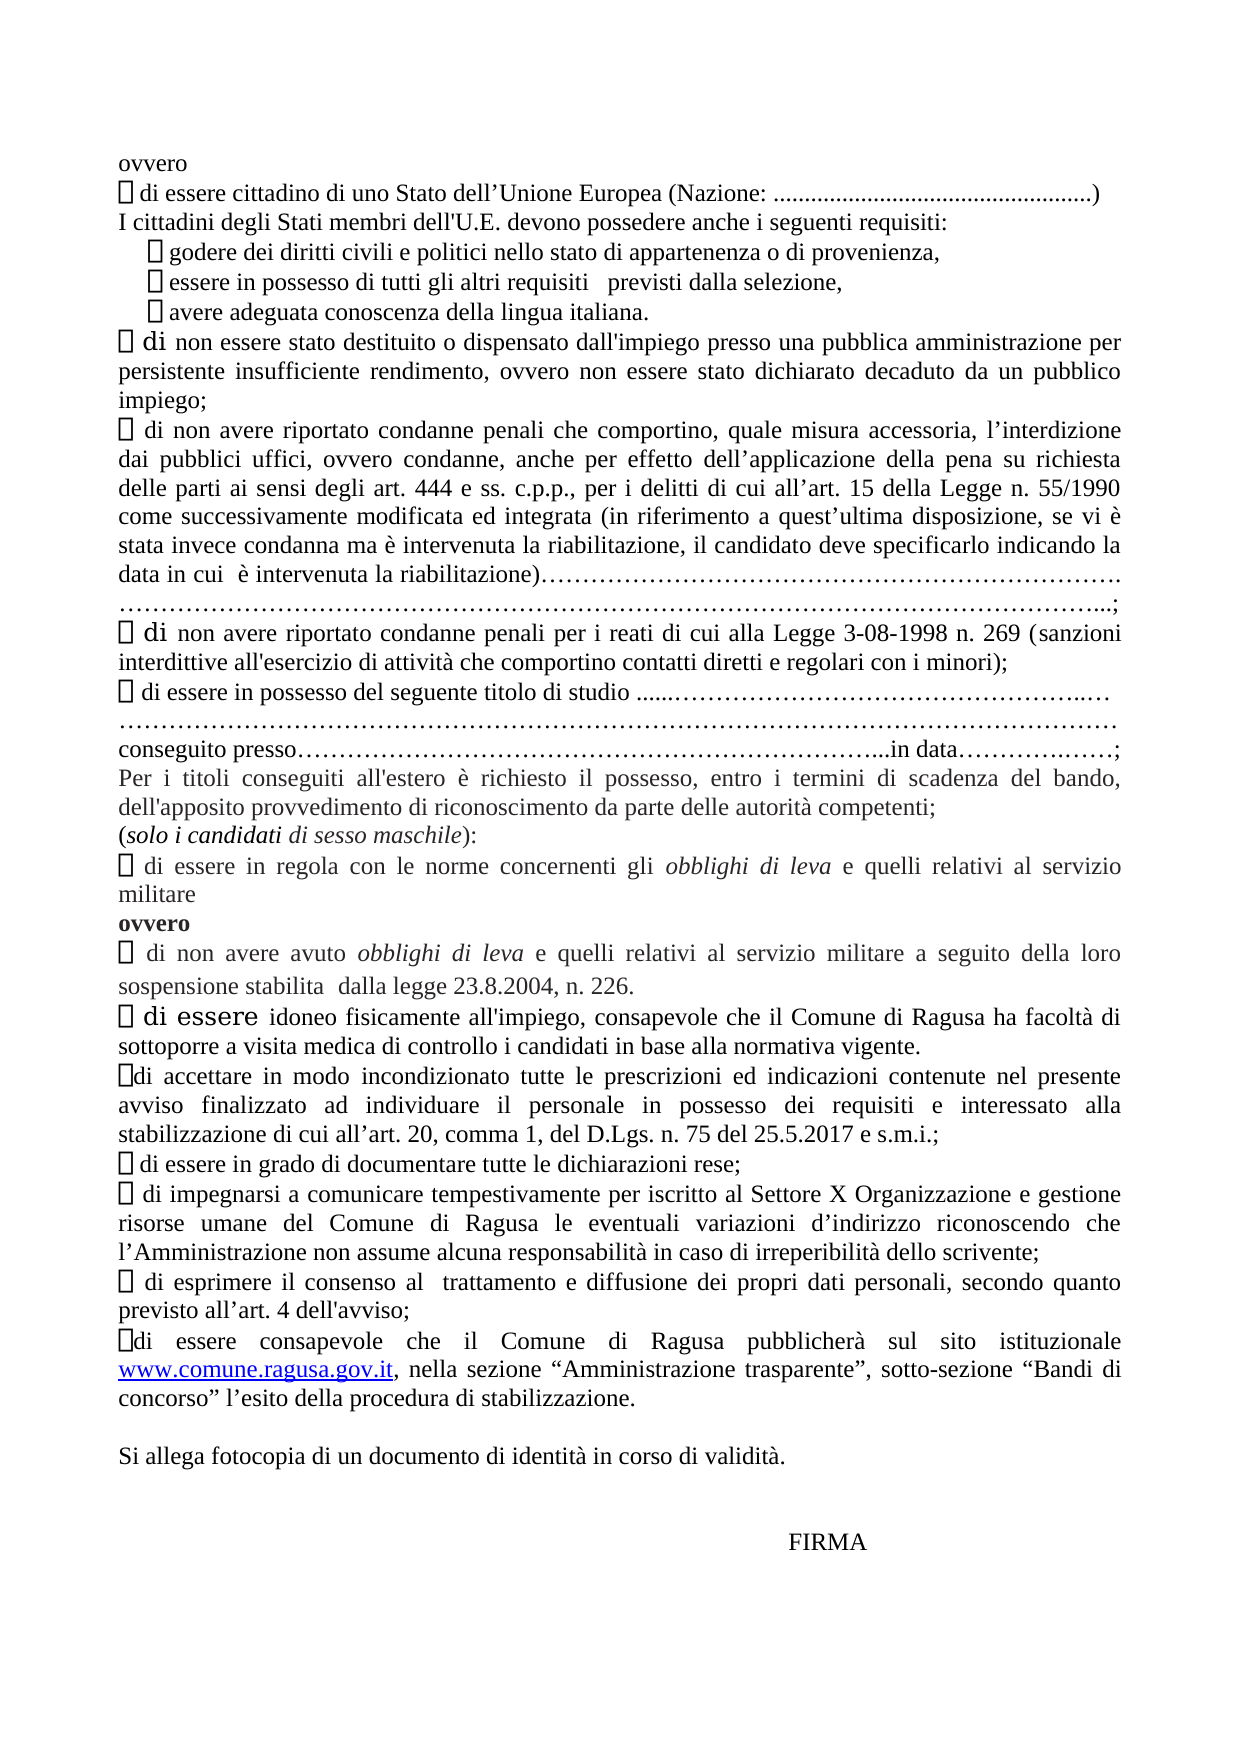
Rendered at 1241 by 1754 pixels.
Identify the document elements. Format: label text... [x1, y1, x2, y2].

text ⎕di accettare in modo incondizionato tutte le prescrizioni ed indicazioni contenute nel presente avviso finalizzato ad individuare il personale in possesso dei requisiti e interessato alla stabilizzazione di cui all’art. 20, comma 1, del D.Lgs. n. 75 del 25.5.2017 e s.m.i.; [118, 1060, 1122, 1147]
text ovvero [118, 908, 1122, 937]
text ⎕ di impegnarsi a comunicare tempestivamente per iscritto al Settore X Organizzazione e gestione risorse umane del Comune di Ragusa le eventuali variazioni d’indirizzo riconoscendo che l’Amministrazione non assume alcuna responsabilità in caso di irreperibilità dello scrivente; [118, 1178, 1122, 1265]
text Per i titoli conseguiti all'estero è richiesto il possesso, entro i termini di scadenza del bando, dell'apposito provvedimento di riconoscimento da parte delle autorità competenti; [118, 763, 1122, 821]
text ⎕ di non avere riportato condanne penali che comportino, quale misura accessoria, l’interdizione dai pubblici uffici, ovvero condanne, anche per effetto dell’applicazione della pena su richiesta delle parti ai sensi degli art. 444 e ss. c.p.p., per i delitti di cui all’art. 15 della Legge n. 55/1990 come successivamente modificata ed integrata (in riferimento a quest’ultima disposizione, se vi è stata invece condanna ma è intervenuta la riabilitazione, il candidato deve specificarlo indicando la data in cui è intervenuta la riabilitazione)……………………………………………………………. ………………………………………………………………………………………………………...; [118, 414, 1122, 616]
text ⎕ di non avere avuto obblighi di leva e quelli relativi al servizio militare a seguito della loro sospensione stabilita dalla legge 23.8.2004, n. 226. [118, 937, 1122, 1001]
text ⎕ di non essere stato destituito o dispensato dall'impiego presso una pubblica amministrazione per persistente insufficiente rendimento, ovvero non essere stato dichiarato decaduto da un pubblico impiego; [118, 326, 1122, 414]
text FIRMA [708, 1527, 1122, 1556]
text ⎕ di essere in regola con le norme concernenti gli obblighi di leva e quelli relativi al servizio militare [118, 849, 1122, 908]
text ⎕ di essere cittadino di uno Stato dell’Unione Europea (Nazione: ...................................................) [118, 176, 1122, 207]
text ⎕ di essere idoneo fisicamente all'impiego, consapevole che il Comune di Ragusa ha facoltà di sottoporre a visita medica di controllo i candidati in base alla normativa vigente. [118, 1001, 1122, 1060]
text ⎕ di non avere riportato condanne penali per i reati di cui alla Legge 3-08-1998 n. 269 (sanzioni interdittive all'esercizio di attività che comportino contatti diretti e regolari con i minori); [118, 616, 1122, 675]
text ⎕ di esprimere il consenso al trattamento e diffusione dei propri dati personali, secondo quanto previsto all’art. 4 dell'avviso; [118, 1265, 1122, 1324]
text ⎕ godere dei diritti civili e politici nello stato di appartenenza o di provenienza, [148, 235, 1122, 266]
text ⎕ di essere in grado di documentare tutte le dichiarazioni rese; [118, 1147, 1122, 1178]
text ⎕ di essere in possesso del seguente titolo di studio ......…………………………………………..… [118, 675, 1122, 706]
text I cittadini degli Stati membri dell'U.E. devono possedere anche i seguenti requisiti: [118, 207, 1122, 235]
text ⎕ essere in possesso di tutti gli altri requisiti previsti dalla selezione, [148, 266, 1122, 296]
text ovvero [118, 148, 1122, 176]
text (solo i candidati di sesso maschile): [118, 821, 1122, 849]
text Si allega fotocopia di un documento di identità in corso di validità. [118, 1441, 1122, 1469]
text ⎕ avere adeguata conoscenza della lingua italiana. [148, 296, 1122, 326]
text …………………………………………………………………………………………………………conseguito presso……………………………………………………………...in data………….……; [118, 706, 1122, 763]
text ⎕di essere consapevole che il Comune di Ragusa pubblicherà sul sito istituzionale www.comune.ragusa.gov.it, nella sezione “Amministrazione trasparente”, sotto-sezione “Bandi di concorso” l’esito della procedura di stabilizzazione. [118, 1324, 1122, 1412]
